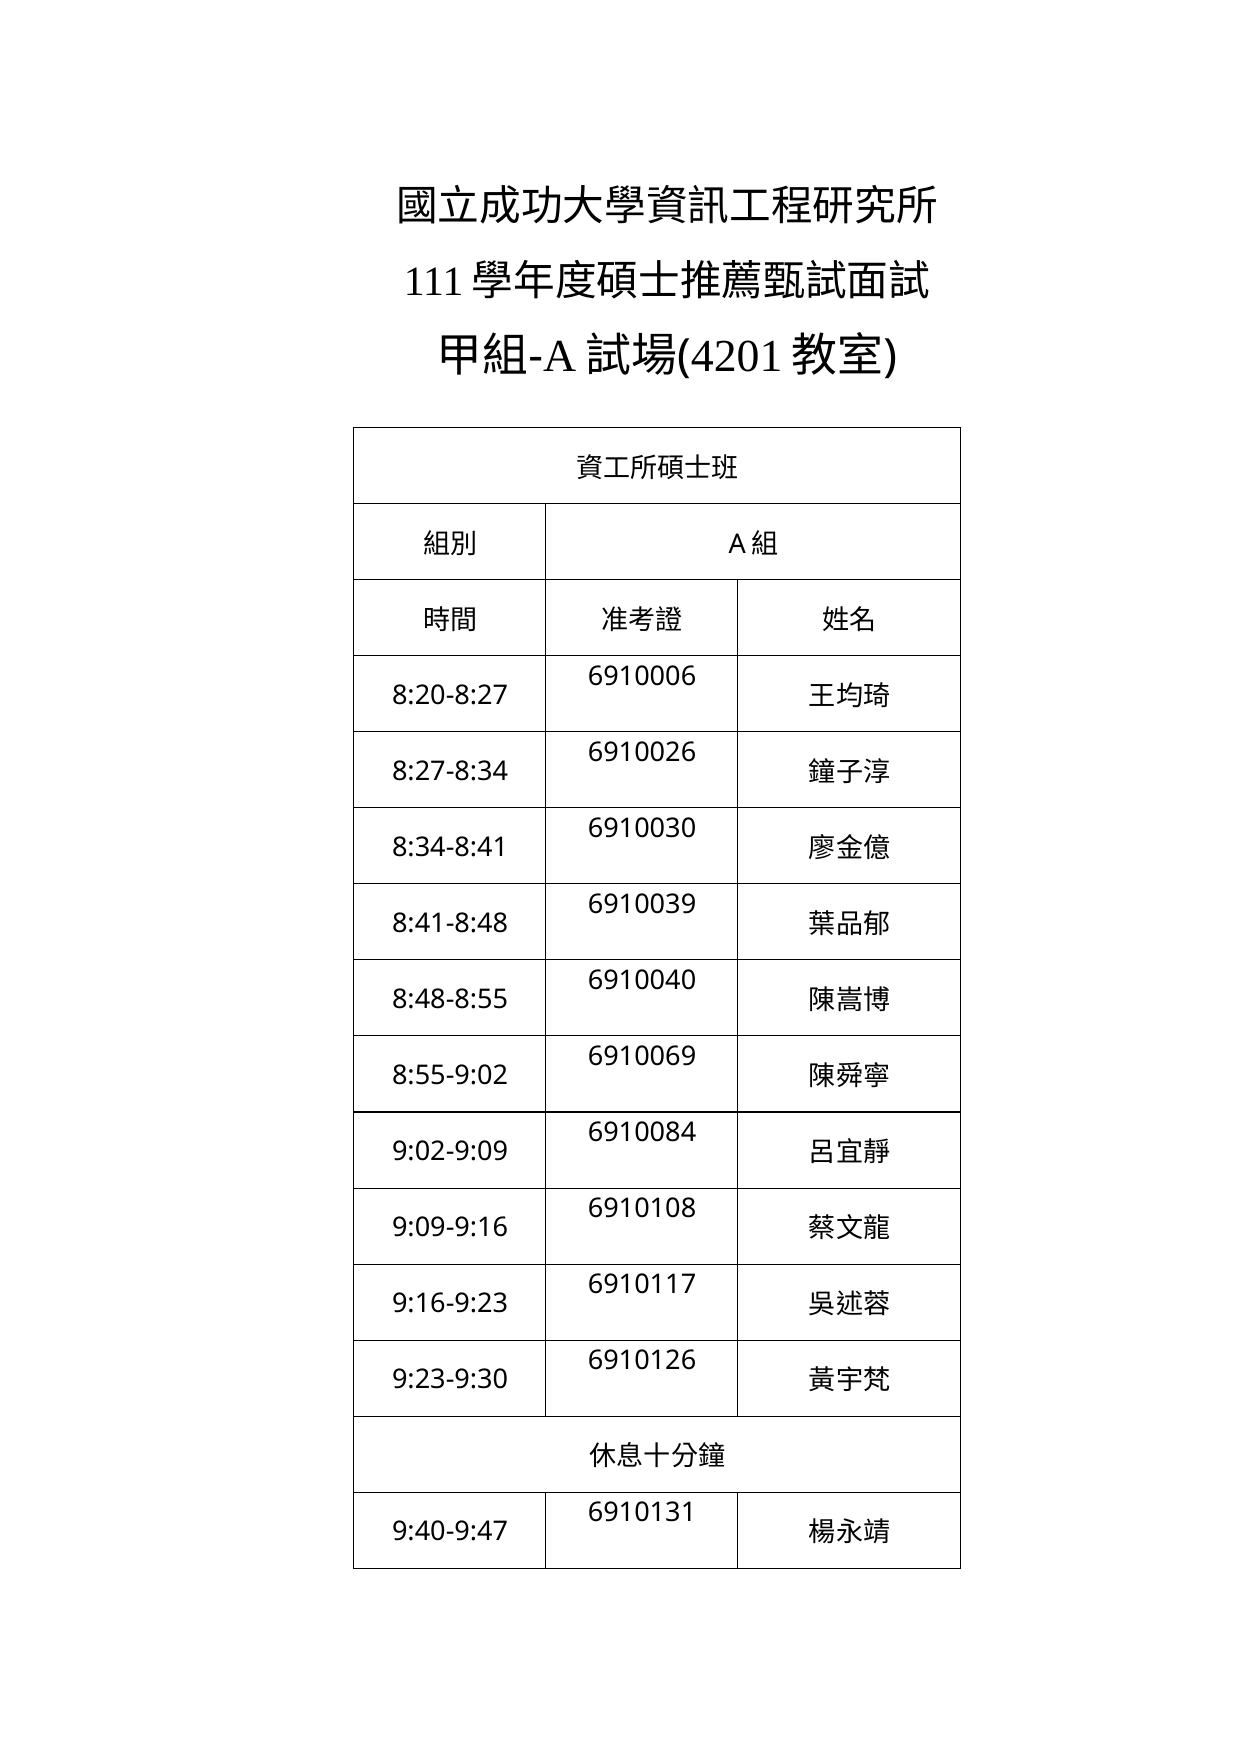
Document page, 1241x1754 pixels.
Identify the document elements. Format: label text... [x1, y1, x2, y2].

table_cell 蔡文龍 [738, 1189, 960, 1263]
table_cell 鐘子淳 [738, 732, 960, 807]
table_cell 准考證 [546, 580, 737, 655]
table_cell 休息十分鐘 [354, 1417, 960, 1492]
table_cell 姓名 [738, 580, 960, 655]
text 國立成功大學資訊工程研究所 [281, 164, 1053, 239]
table_cell 黃宇梵 [738, 1341, 960, 1416]
table_cell 6910117 [546, 1265, 737, 1339]
table_cell 6910026 [546, 732, 737, 807]
table_cell 6910069 [546, 1036, 737, 1111]
table_cell 吳述蓉 [738, 1265, 960, 1339]
table_cell 組別 [354, 504, 545, 579]
table_cell 8:48-8:55 [354, 960, 545, 1035]
table_cell 王均琦 [738, 656, 960, 731]
table_cell 9:40-9:47 [354, 1493, 545, 1568]
table_cell 8:20-8:27 [354, 656, 545, 731]
table_cell 8:41-8:48 [354, 884, 545, 959]
table_cell 6910126 [546, 1341, 737, 1416]
table_cell 6910039 [546, 884, 737, 959]
table_cell 6910030 [546, 808, 737, 883]
table_cell 6910131 [546, 1493, 737, 1568]
table_cell A組 [546, 504, 960, 579]
table_cell 9:16-9:23 [354, 1265, 545, 1339]
table_cell 8:27-8:34 [354, 732, 545, 807]
table_header 資工所碩士班 [354, 428, 960, 503]
table_cell 8:34-8:41 [354, 808, 545, 883]
table_cell 廖金億 [738, 808, 960, 883]
table_cell 6910084 [546, 1113, 737, 1187]
table_cell 8:55-9:02 [354, 1036, 545, 1111]
text 甲組-A試場(4201教室) [281, 314, 1053, 389]
table_cell 9:23-9:30 [354, 1341, 545, 1416]
table_cell 陳嵩博 [738, 960, 960, 1035]
table_cell 9:09-9:16 [354, 1189, 545, 1263]
table_cell 6910040 [546, 960, 737, 1035]
table_cell 葉品郁 [738, 884, 960, 959]
table_cell 6910108 [546, 1189, 737, 1263]
table_cell 6910006 [546, 656, 737, 731]
table_cell 時間 [354, 580, 545, 655]
table_cell 9:02-9:09 [354, 1113, 545, 1187]
table_cell 呂宜靜 [738, 1113, 960, 1187]
table_cell 楊永靖 [738, 1493, 960, 1568]
table_cell 陳舜寧 [738, 1036, 960, 1111]
text 111學年度碩士推薦甄試面試 [281, 239, 1053, 314]
